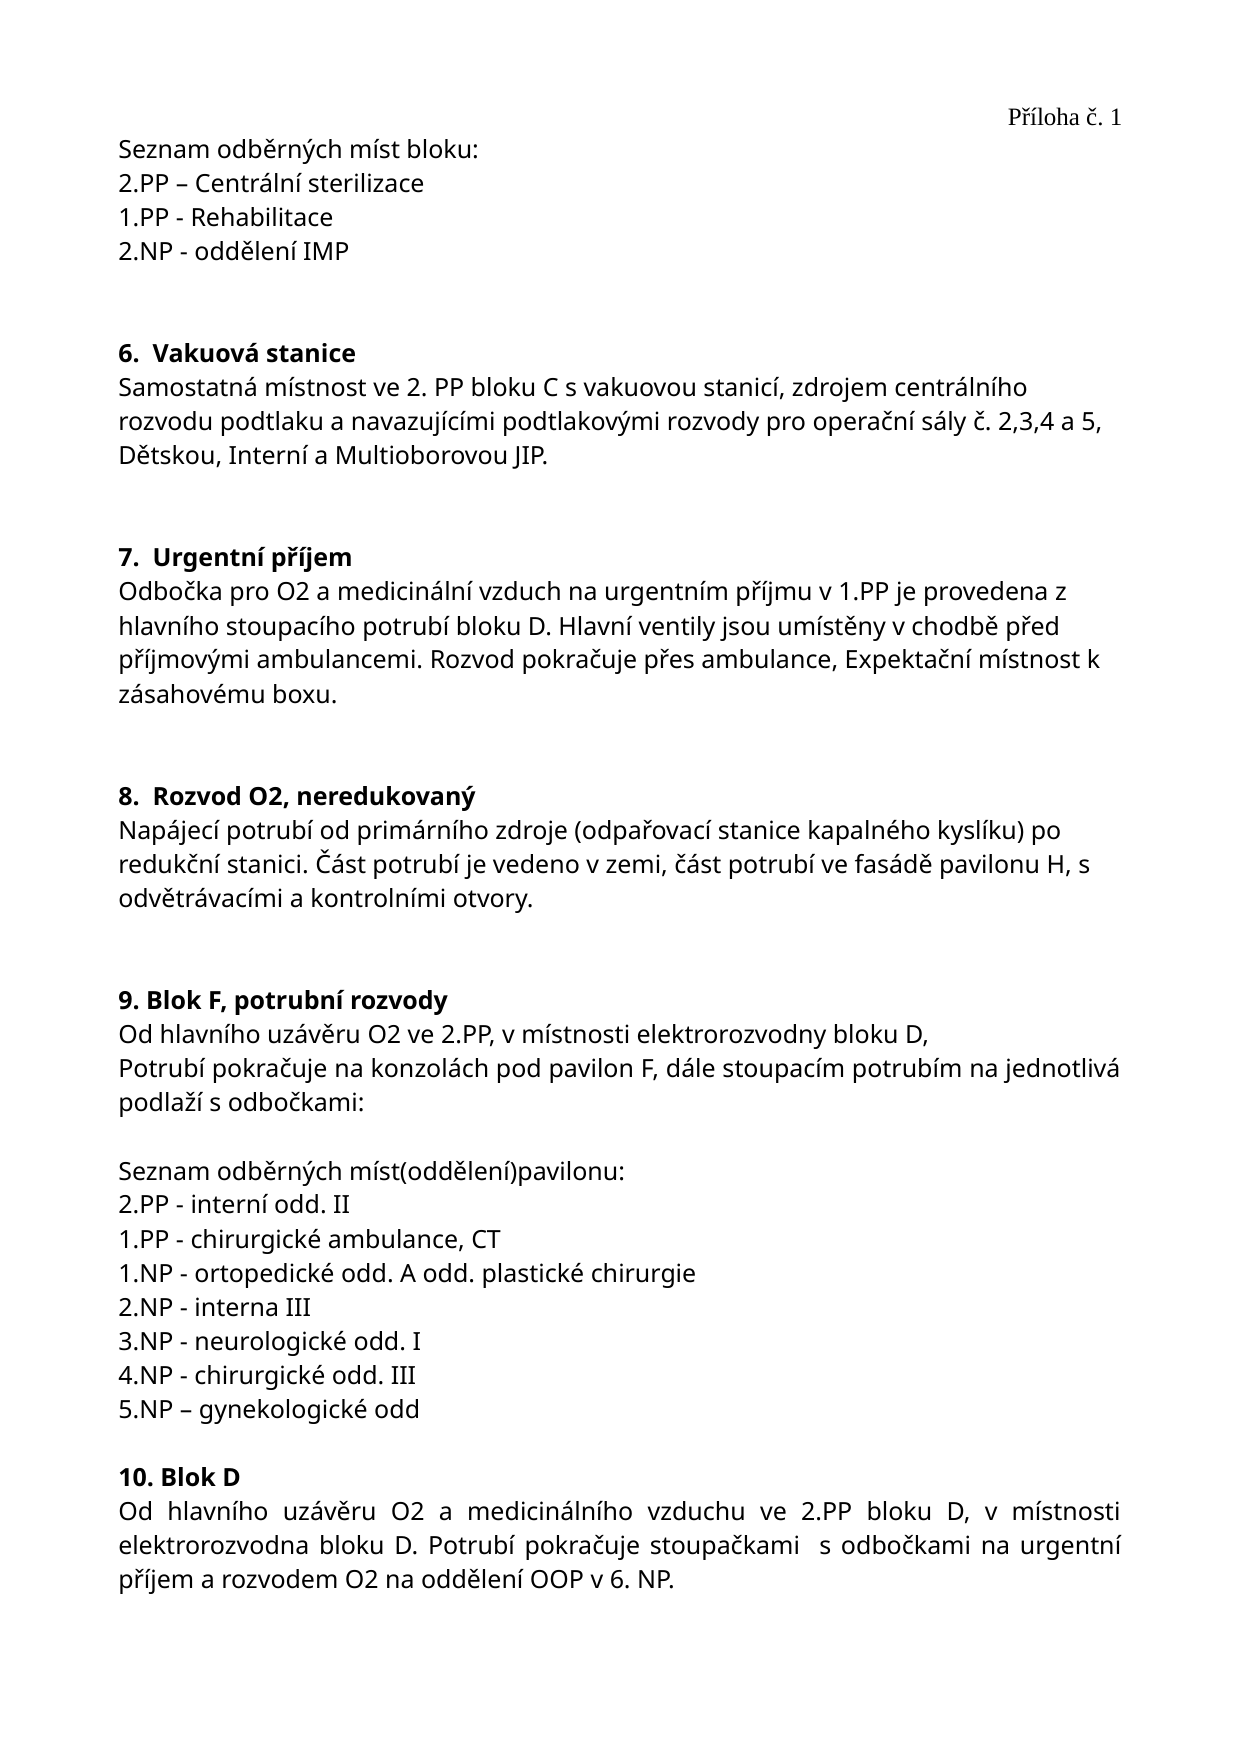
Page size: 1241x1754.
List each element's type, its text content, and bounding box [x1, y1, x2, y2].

text Potrubí pokračuje na konzolách pod pavilon F, dále stoupacím potrubím na jednotlivá podlaží s odbočkami: [118, 1051, 1122, 1119]
text 3.NP - neurologické odd. I [118, 1323, 1122, 1357]
text Seznam odběrných míst(oddělení)pavilonu: [118, 1153, 1122, 1187]
text 2.PP – Centrální sterilizace [118, 165, 1122, 199]
text 4.NP - chirurgické odd. III [118, 1357, 1122, 1392]
text 5.NP – gynekologické odd [118, 1392, 1122, 1426]
text Odbočka pro O2 a medicinální vzduch na urgentním příjmu v 1.PP je provedena z hlavního stoupacího potrubí bloku D. Hlavní ventily jsou umístěny v chodbě před příjmovými ambulancemi. Rozvod pokračuje přes ambulance, Expektační místnost k zásahovému boxu. [118, 574, 1122, 710]
text 2.PP - interní odd. II [118, 1187, 1122, 1221]
text 2.NP - interna III [118, 1289, 1122, 1323]
text 2.NP - oddělení IMP [118, 233, 1122, 267]
text 1.PP - chirurgické ambulance, CT [118, 1221, 1122, 1255]
text 1.NP - ortopedické odd. A odd. plastické chirurgie [118, 1255, 1122, 1289]
text Samostatná místnost ve 2. PP bloku C s vakuovou stanicí, zdrojem centrálního rozvodu podtlaku a navazujícími podtlakovými rozvody pro operační sály č. 2,3,4 a 5, Dětskou, Interní a Multioborovou JIP. [118, 370, 1122, 472]
text Od hlavního uzávěru O2 a medicinálního vzduchu ve 2.PP bloku D, v místnosti elektrorozvodna bloku D. Potrubí pokračuje stoupačkami s odbočkami na urgentní příjem a rozvodem O2 na oddělení OOP v 6. NP. [118, 1494, 1122, 1596]
text 9. Blok F, potrubní rozvody [118, 983, 1122, 1017]
text 8. Rozvod O2, neredukovaný [118, 778, 1122, 812]
text 10. Blok D [118, 1460, 1122, 1494]
text 7. Urgentní příjem [118, 540, 1122, 574]
text Seznam odběrných míst bloku: [118, 131, 1122, 165]
text 6. Vakuová stanice [118, 336, 1122, 370]
text 1.PP - Rehabilitace [118, 199, 1122, 233]
text Napájecí potrubí od primárního zdroje (odpařovací stanice kapalného kyslíku) po redukční stanici. Část potrubí je vedeno v zemi, část potrubí ve fasádě pavilonu H, s odvětrávacími a kontrolními otvory. [118, 812, 1122, 915]
text Od hlavního uzávěru O2 ve 2.PP, v místnosti elektrorozvodny bloku D, [118, 1017, 1122, 1051]
